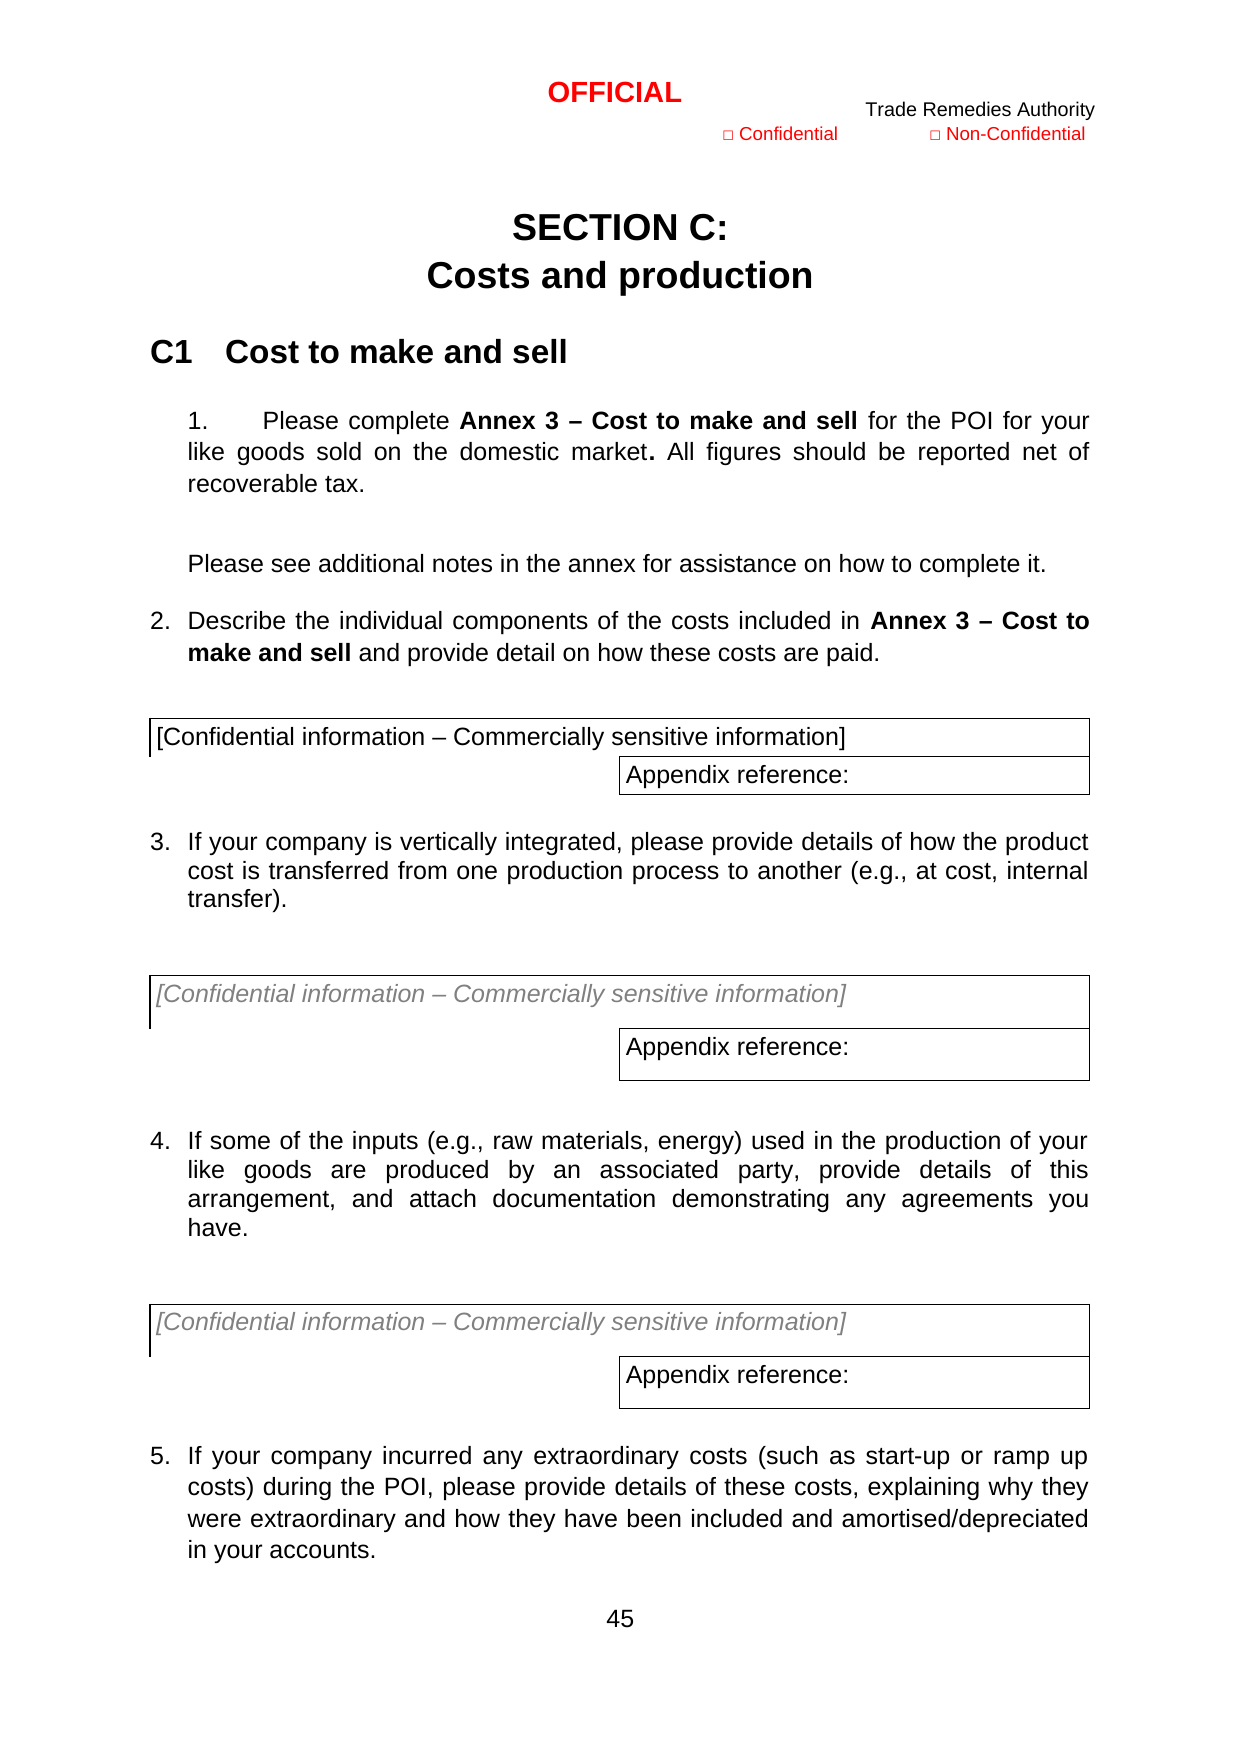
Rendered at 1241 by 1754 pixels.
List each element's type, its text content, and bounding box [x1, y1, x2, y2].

table_cell [150, 757, 619, 794]
list Please complete Annex 3 – Cost to make and sell for the POI for your like goods sold on the domestic market. All figures should be reported net of recoverable tax. [187, 406, 1090, 498]
list If your company incurred any extraordinary costs (such as start-up or ramp up costs) during the POI, please provide details of these costs, explaining why they were extraordinary and how they have been included and amortised/depreciated in your accounts. [150, 1441, 1090, 1564]
table_header [Confidential information – Commercially sensitive information] [151, 976, 1089, 1028]
list Describe the individual components of the costs included in Annex 3 – Cost to make and sell and provide detail on how these costs are paid. [150, 606, 1090, 666]
table_header [Confidential information – Commercially sensitive information] [151, 1305, 1089, 1356]
list If your company is vertically integrated, please provide details of how the product cost is transferred from one production process to another (e.g., at cost, internal transfer). [150, 827, 1090, 913]
table_cell Appendix reference: [620, 1357, 1089, 1408]
subtitle SECTION C: Costs and production [150, 206, 1090, 296]
table_cell Appendix reference: [620, 1029, 1089, 1080]
table_cell [150, 1357, 619, 1408]
table_cell [150, 1029, 619, 1080]
list If some of the inputs (e.g., raw materials, energy) used in the production of your like goods are produced by an associated party, provide details of this arrangement, and attach documentation demonstrating any agreements you have. [150, 1126, 1090, 1241]
table_cell Appendix reference: [620, 757, 1089, 794]
subtitle C1 Cost to make and sell [150, 332, 1090, 370]
text Please see additional notes in the annex for assistance on how to complete it. [150, 549, 1090, 577]
table_header [Confidential information – Commercially sensitive information] [151, 719, 1089, 756]
